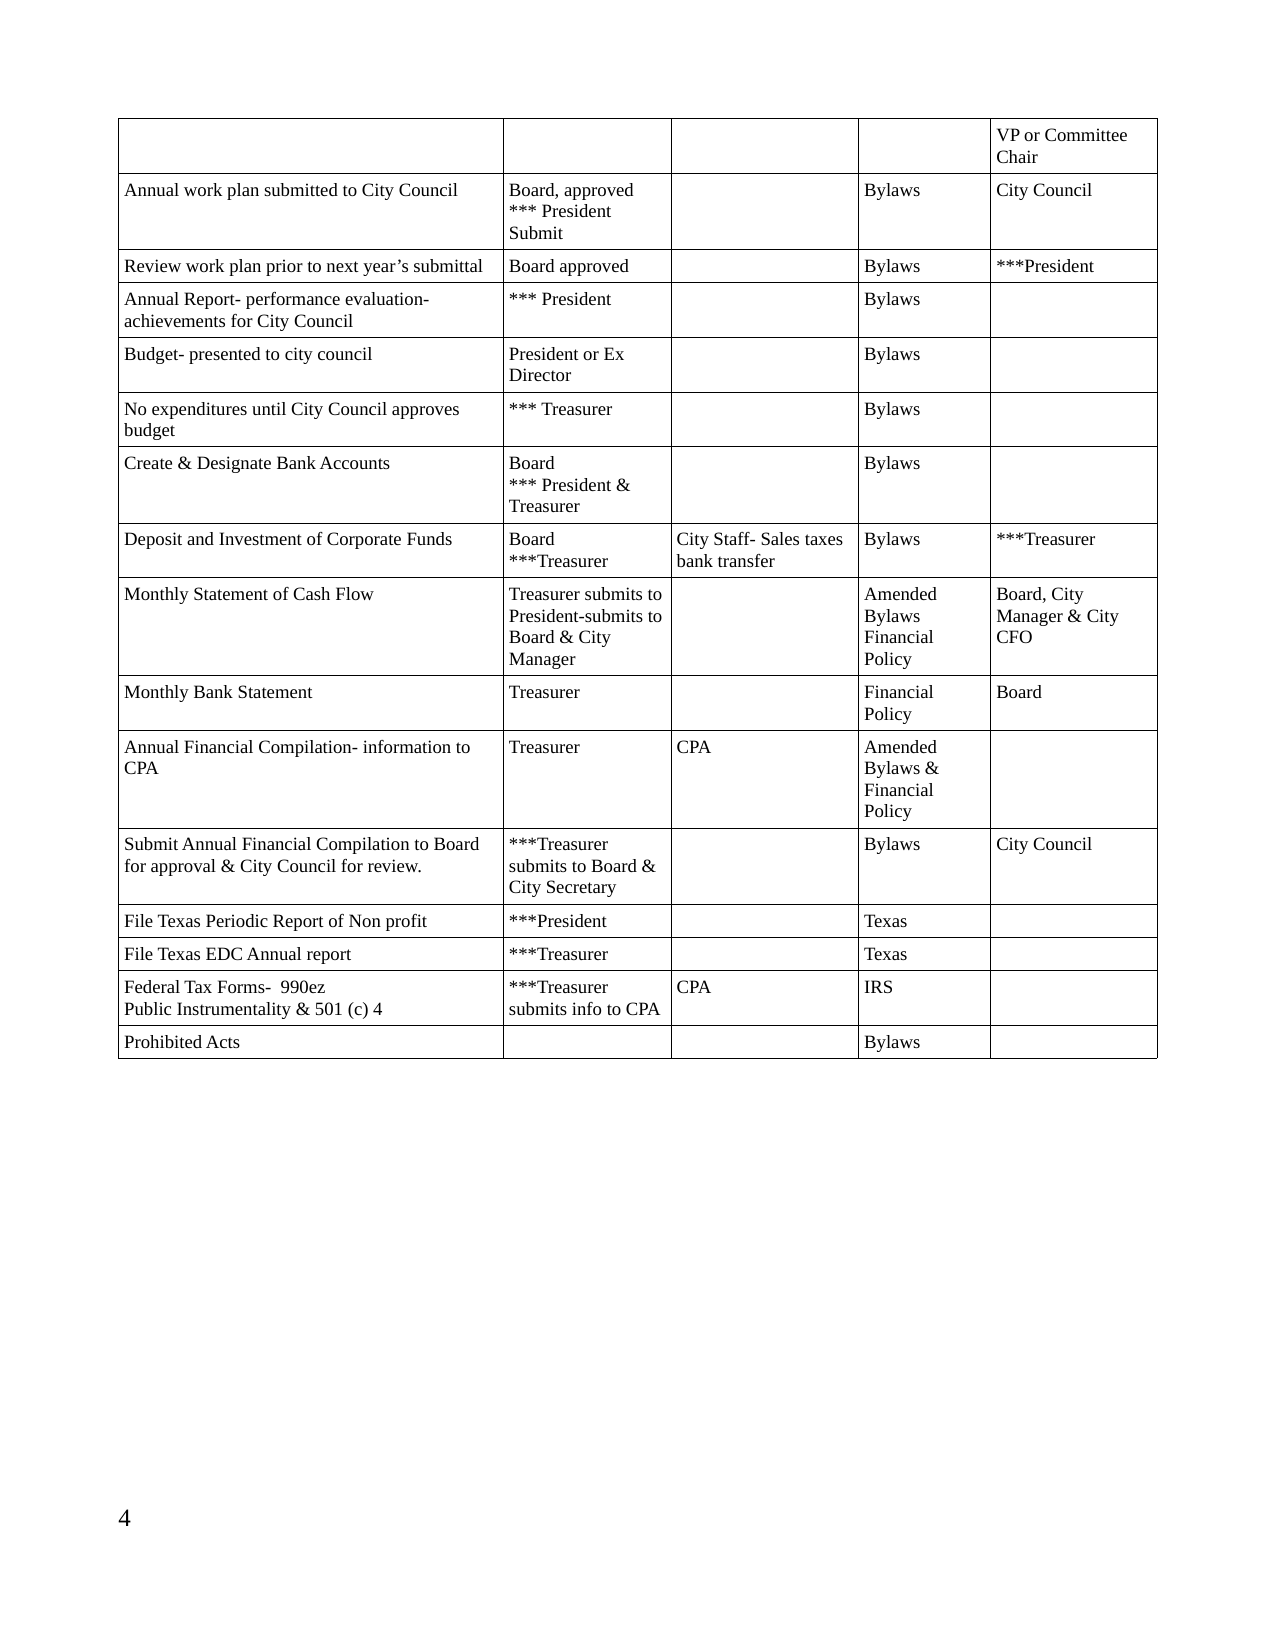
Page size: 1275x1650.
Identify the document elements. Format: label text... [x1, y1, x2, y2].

table_cell [991, 1026, 1157, 1058]
table_cell IRS [859, 971, 990, 1025]
table_cell Bylaws [859, 393, 990, 446]
table_cell Treasurer submits to President-submits to Board & City Manager [504, 578, 671, 675]
table_cell Review work plan prior to next year’s submittal [119, 250, 503, 282]
table_cell Board ***Treasurer [504, 524, 671, 577]
table_cell [119, 119, 503, 173]
table_cell Annual work plan submitted to City Council [119, 174, 503, 249]
table_cell City Council [991, 174, 1157, 249]
table_cell Create & Designate Bank Accounts [119, 447, 503, 522]
table_cell [672, 938, 858, 970]
table_cell Deposit and Investment of Corporate Funds [119, 524, 503, 577]
table_cell Bylaws [859, 1026, 990, 1058]
table_cell Financial Policy [859, 676, 990, 730]
table_cell Board *** President & Treasurer [504, 447, 671, 522]
table_cell Amended Bylaws & Financial Policy [859, 731, 990, 827]
table_cell [991, 338, 1157, 392]
table_cell CPA [672, 731, 858, 827]
table_cell [991, 905, 1157, 937]
table_cell [991, 971, 1157, 1025]
table_cell Board approved [504, 250, 671, 282]
table_cell Bylaws [859, 524, 990, 577]
table_cell ***Treasurer submits to Board & City Secretary [504, 829, 671, 904]
table_cell Bylaws [859, 283, 990, 337]
table_cell [672, 393, 858, 446]
table_cell [672, 676, 858, 730]
table_cell Monthly Bank Statement [119, 676, 503, 730]
table_cell [672, 829, 858, 904]
table_cell ***President [504, 905, 671, 937]
table_cell [672, 1026, 858, 1058]
table_cell [672, 338, 858, 392]
table_cell *** Treasurer [504, 393, 671, 446]
table_cell [672, 447, 858, 522]
table_cell Treasurer [504, 676, 671, 730]
table_cell Bylaws [859, 829, 990, 904]
table_cell Submit Annual Financial Compilation to Board for approval & City Council for review. [119, 829, 503, 904]
table_cell [672, 174, 858, 249]
table_cell Texas [859, 905, 990, 937]
table_cell [672, 578, 858, 675]
table_cell Amended Bylaws Financial Policy [859, 578, 990, 675]
table_cell [991, 447, 1157, 522]
table_cell No expenditures until City Council approves budget [119, 393, 503, 446]
table_cell [672, 283, 858, 337]
table_cell City Council [991, 829, 1157, 904]
table_cell Board, City Manager & City CFO [991, 578, 1157, 675]
table_cell *** President [504, 283, 671, 337]
table_cell ***Treasurer [991, 524, 1157, 577]
table_cell [672, 905, 858, 937]
table_cell Texas [859, 938, 990, 970]
table_cell Bylaws [859, 250, 990, 282]
table_cell ***Treasurer [504, 938, 671, 970]
table_cell VP or Committee Chair [991, 119, 1157, 173]
table_cell President or Ex Director [504, 338, 671, 392]
table_cell ***President [991, 250, 1157, 282]
table_cell File Texas EDC Annual report [119, 938, 503, 970]
table_cell Board [991, 676, 1157, 730]
table_cell City Staff- Sales taxes bank transfer [672, 524, 858, 577]
table_cell [859, 119, 990, 173]
table_cell [672, 250, 858, 282]
table_cell [991, 731, 1157, 827]
table_cell [504, 1026, 671, 1058]
table_cell [991, 938, 1157, 970]
table_cell Annual Financial Compilation- information to CPA [119, 731, 503, 827]
table_cell Monthly Statement of Cash Flow [119, 578, 503, 675]
table_cell [991, 283, 1157, 337]
table_cell Federal Tax Forms- 990ez Public Instrumentality & 501 (c) 4 [119, 971, 503, 1025]
table_cell Bylaws [859, 338, 990, 392]
table_cell ***Treasurer submits info to CPA [504, 971, 671, 1025]
table_cell Budget- presented to city council [119, 338, 503, 392]
table_cell [672, 119, 858, 173]
table_cell Bylaws [859, 174, 990, 249]
table_cell Prohibited Acts [119, 1026, 503, 1058]
table_cell File Texas Periodic Report of Non profit [119, 905, 503, 937]
table_cell Annual Report- performance evaluation-achievements for City Council [119, 283, 503, 337]
table_cell Board, approved *** President Submit [504, 174, 671, 249]
table_cell Bylaws [859, 447, 990, 522]
table_cell [991, 393, 1157, 446]
table_cell [504, 119, 671, 173]
table_cell Treasurer [504, 731, 671, 827]
table_cell CPA [672, 971, 858, 1025]
